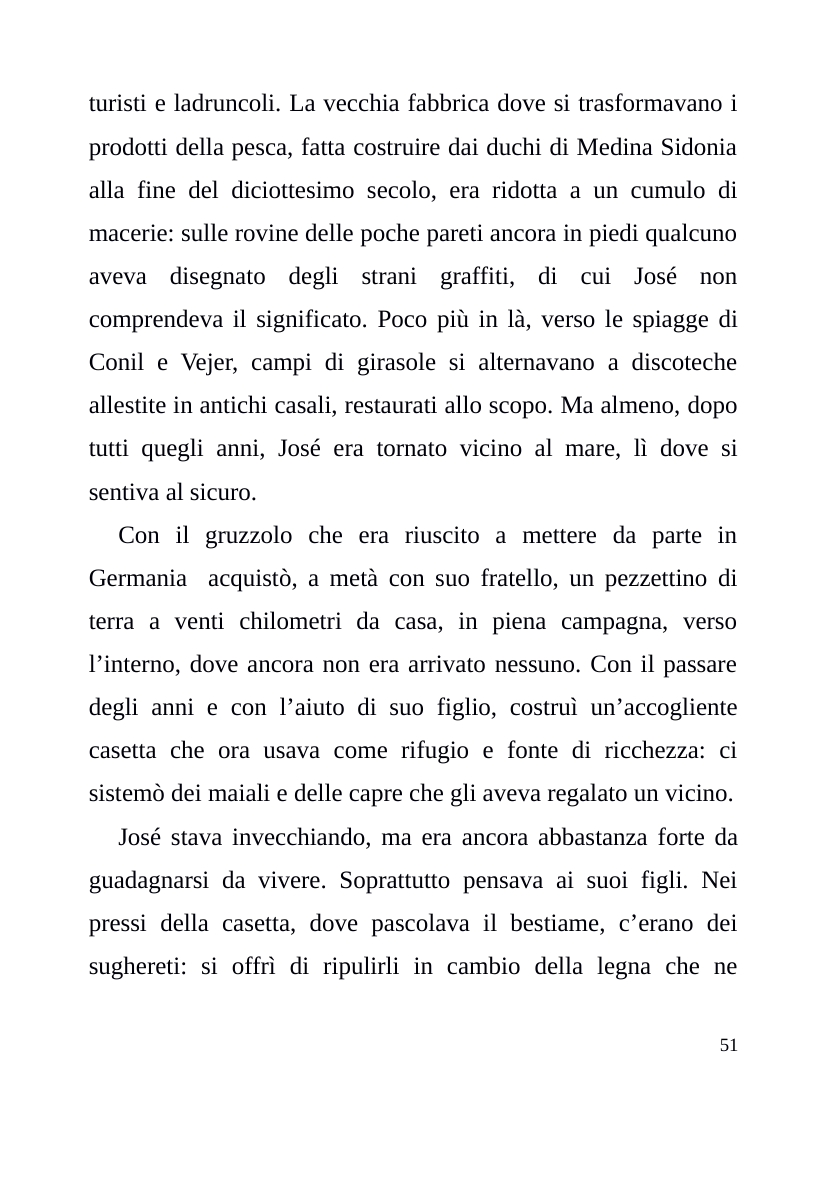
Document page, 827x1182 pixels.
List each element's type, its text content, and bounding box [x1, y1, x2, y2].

text José stava invecchiando, ma era ancora abbastanza forte da guadagnarsi da vivere. Soprattutto pensava ai suoi figli. Nei pressi della casetta, dove pascolava il bestiame, c’erano dei sughereti: si offrì di ripulirli in cambio della legna che ne [88, 822, 738, 980]
text Con il gruzzolo che era riuscito a mettere da parte in Germania acquistò, a metà con suo fratello, un pezzettino di terra a venti chilometri da casa, in piena campagna, verso l’interno, dove ancora non era arrivato nessuno. Con il passare degli anni e con l’aiuto di suo figlio, costruì un’accogliente casetta che ora usava come rifugio e fonte di ricchezza: ci sistemò dei maiali e delle capre che gli aveva regalato un vicino. [88, 520, 738, 807]
text turisti e ladruncoli. La vecchia fabbrica dove si trasformavano i prodotti della pesca, fatta costruire dai duchi di Medina Sidonia alla fine del diciottesimo secolo, era ridotta a un cumulo di macerie: sulle rovine delle poche pareti ancora in piedi qualcuno aveva disegnato degli strani graffiti, di cui José non comprendeva il significato. Poco più in là, verso le spiagge di Conil e Vejer, campi di girasole si alternavano a discoteche allestite in antichi casali, restaurati allo scopo. Ma almeno, dopo tutti quegli anni, José era tornato vicino al mare, lì dove si sentiva al sicuro. [88, 88, 738, 505]
